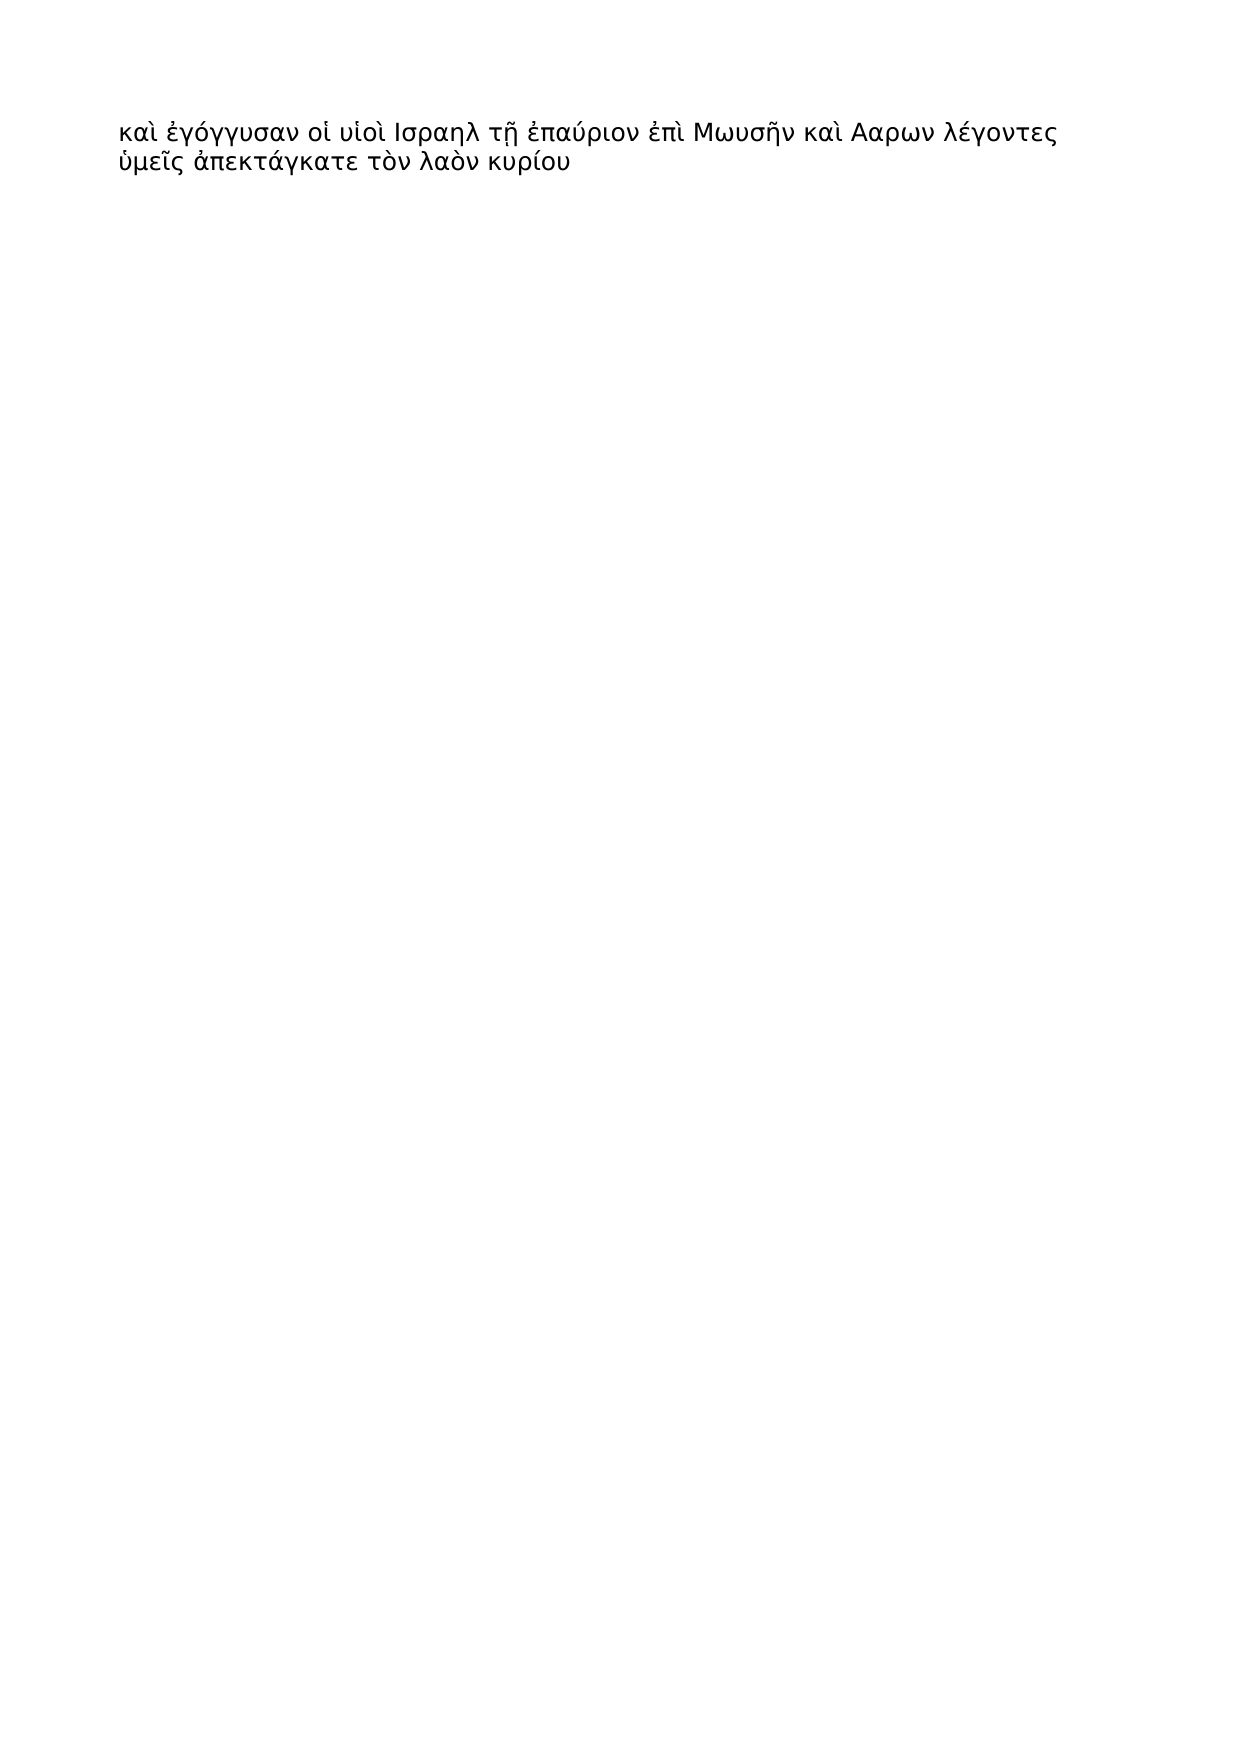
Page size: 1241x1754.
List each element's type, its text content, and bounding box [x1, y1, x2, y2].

text καὶ ἐγόγγυσαν οἱ υἱοὶ Ισραηλ τῇ ἐπαύριον ἐπὶ Μωυσῆν καὶ Ααρων λέγοντες ὑμεῖς ἀπεκτάγκατε τὸν λαὸν κυρίου [118, 118, 1122, 176]
